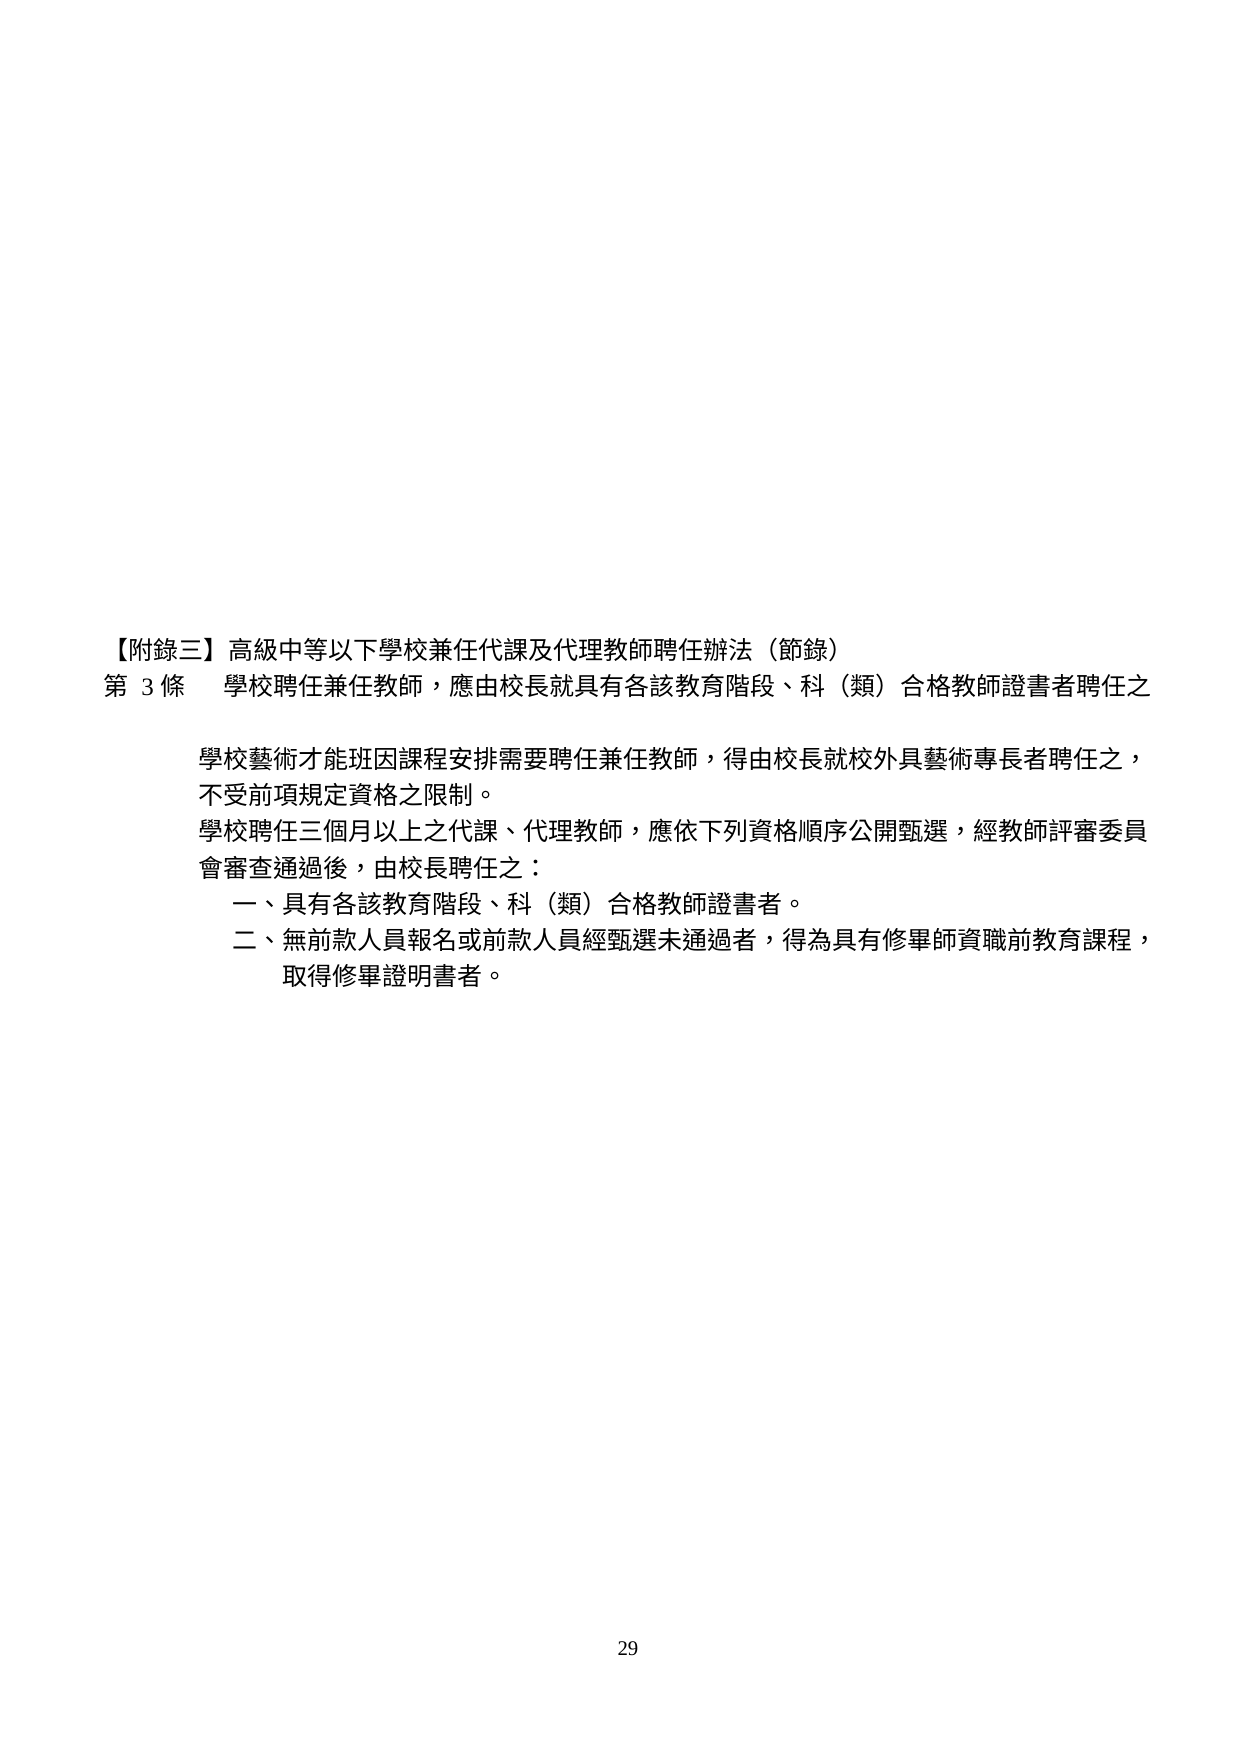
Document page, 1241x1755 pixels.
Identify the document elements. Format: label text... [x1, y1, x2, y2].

text 第 3 條 學校聘任兼任教師，應由校長就具有各該教育階段、科（類）合格教師證書者聘任之。 [103, 667, 1152, 739]
text 取得修畢證明書者。 [120, 957, 1152, 993]
text 一、具有各該教育階段、科（類）合格教師證書者。 [120, 884, 1152, 921]
text 學校藝術才能班因課程安排需要聘任兼任教師，得由校長就校外具藝術專長者聘任之，不受前項規定資格之限制。 [198, 739, 1152, 812]
text 二、無前款人員報名或前款人員經甄選未通過者，得為具有修畢師資職前教育課程， [120, 921, 1152, 957]
text 學校聘任三個月以上之代課、代理教師，應依下列資格順序公開甄選，經教師評審委員會審查通過後，由校長聘任之： [198, 812, 1152, 884]
text 【附錄三】高級中等以下學校兼任代課及代理教師聘任辦法（節錄） [103, 631, 1152, 667]
